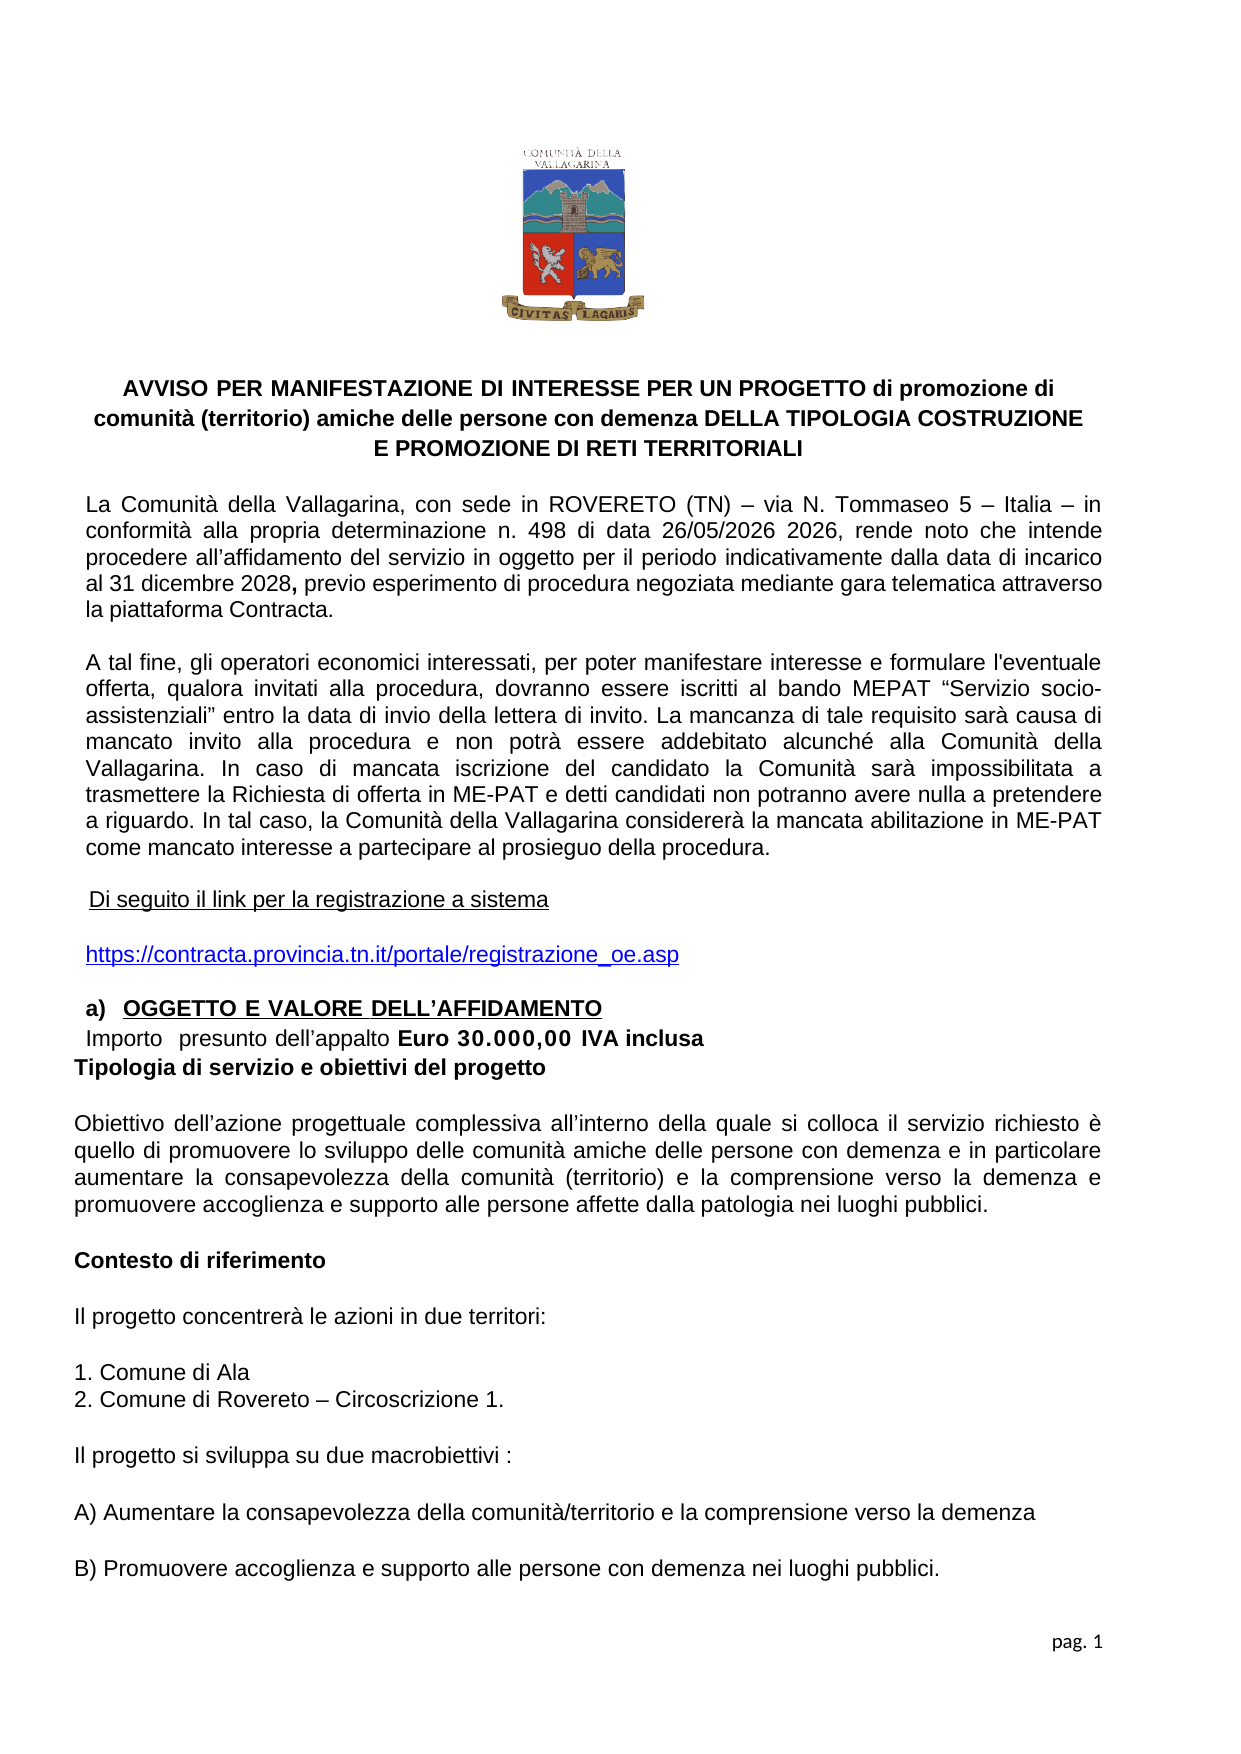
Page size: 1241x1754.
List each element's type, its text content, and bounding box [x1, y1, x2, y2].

text Contesto di riferimento [74, 1247, 1103, 1273]
picture [502, 147, 645, 321]
text A) Aumentare la consapevolezza della comunità/territorio e la comprensione verso la demenza [74, 1499, 1103, 1525]
list OGGETTO E VALORE DELL’AFFIDAMENTO [85, 995, 1091, 1021]
text Di seguito il link per la registrazione a sistema [89, 886, 1103, 913]
text https://contracta.provincia.tn.it/portale/registrazione_oe.asp [85, 941, 1103, 967]
subtitle AVVISO PER MANIFESTAZIONE DI INTERESSE PER UN PROGETTO di promozione di comunità (territorio) amiche delle persone con demenza DELLA TIPOLOGIA COSTRUZIONE E PROMOZIONE DI RETI TERRITORIALI [85, 375, 1091, 462]
text A tal fine, gli operatori economici interessati, per poter manifestare interesse e formulare l'eventuale offerta, qualora invitati alla procedura, dovranno essere iscritti al bando MEPAT “Servizio socio-assistenziali” entro la data di invio della lettera di invito. La mancanza di tale requisito sarà causa di mancato invito alla procedura e non potrà essere addebitato alcunché alla Comunità della Vallagarina. In caso di mancata iscrizione del candidato la Comunità sarà impossibilitata a trasmettere la Richiesta di offerta in ME-PAT e detti candidati non potranno avere nulla a pretendere a riguardo. In tal caso, la Comunità della Vallagarina considererà la mancata abilitazione in ME-PAT come mancato interesse a partecipare al prosieguo della procedura. [85, 649, 1103, 860]
text B) Promuovere accoglienza e supporto alle persone con demenza nei luoghi pubblici. [74, 1555, 1103, 1581]
text 1. Comune di Ala 2. Comune di Rovereto – Circoscrizione 1. [74, 1359, 1103, 1413]
text Il progetto si sviluppa su due macrobiettivi : [74, 1442, 1103, 1469]
text Importo presunto dell’appalto Euro 30.000,00 IVA inclusa [85, 1024, 1091, 1051]
text Obiettivo dell’azione progettuale complessiva all’interno della quale si colloca il servizio richiesto è quello di promuovere lo sviluppo delle comunità amiche delle persone con demenza e in particolare aumentare la consapevolezza della comunità (territorio) e la comprensione verso la demenza e promuovere accoglienza e supporto alle persone affette dalla patologia nei luoghi pubblici. [74, 1110, 1103, 1217]
text Il progetto concentrerà le azioni in due territori: [74, 1303, 1103, 1329]
text La Comunità della Vallagarina, con sede in ROVERETO (TN) – via N. Tommaseo 5 – Italia – in conformità alla propria determinazione n. 498 di data 26/05/2026 2026, rende noto che intende procedere all’affidamento del servizio in oggetto per il periodo indicativamente dalla data di incarico al 31 dicembre 2028, previo esperimento di procedura negoziata mediante gara telematica attraverso la piattaforma Contracta. [85, 491, 1103, 623]
text Tipologia di servizio e obiettivi del progetto [74, 1054, 1103, 1081]
